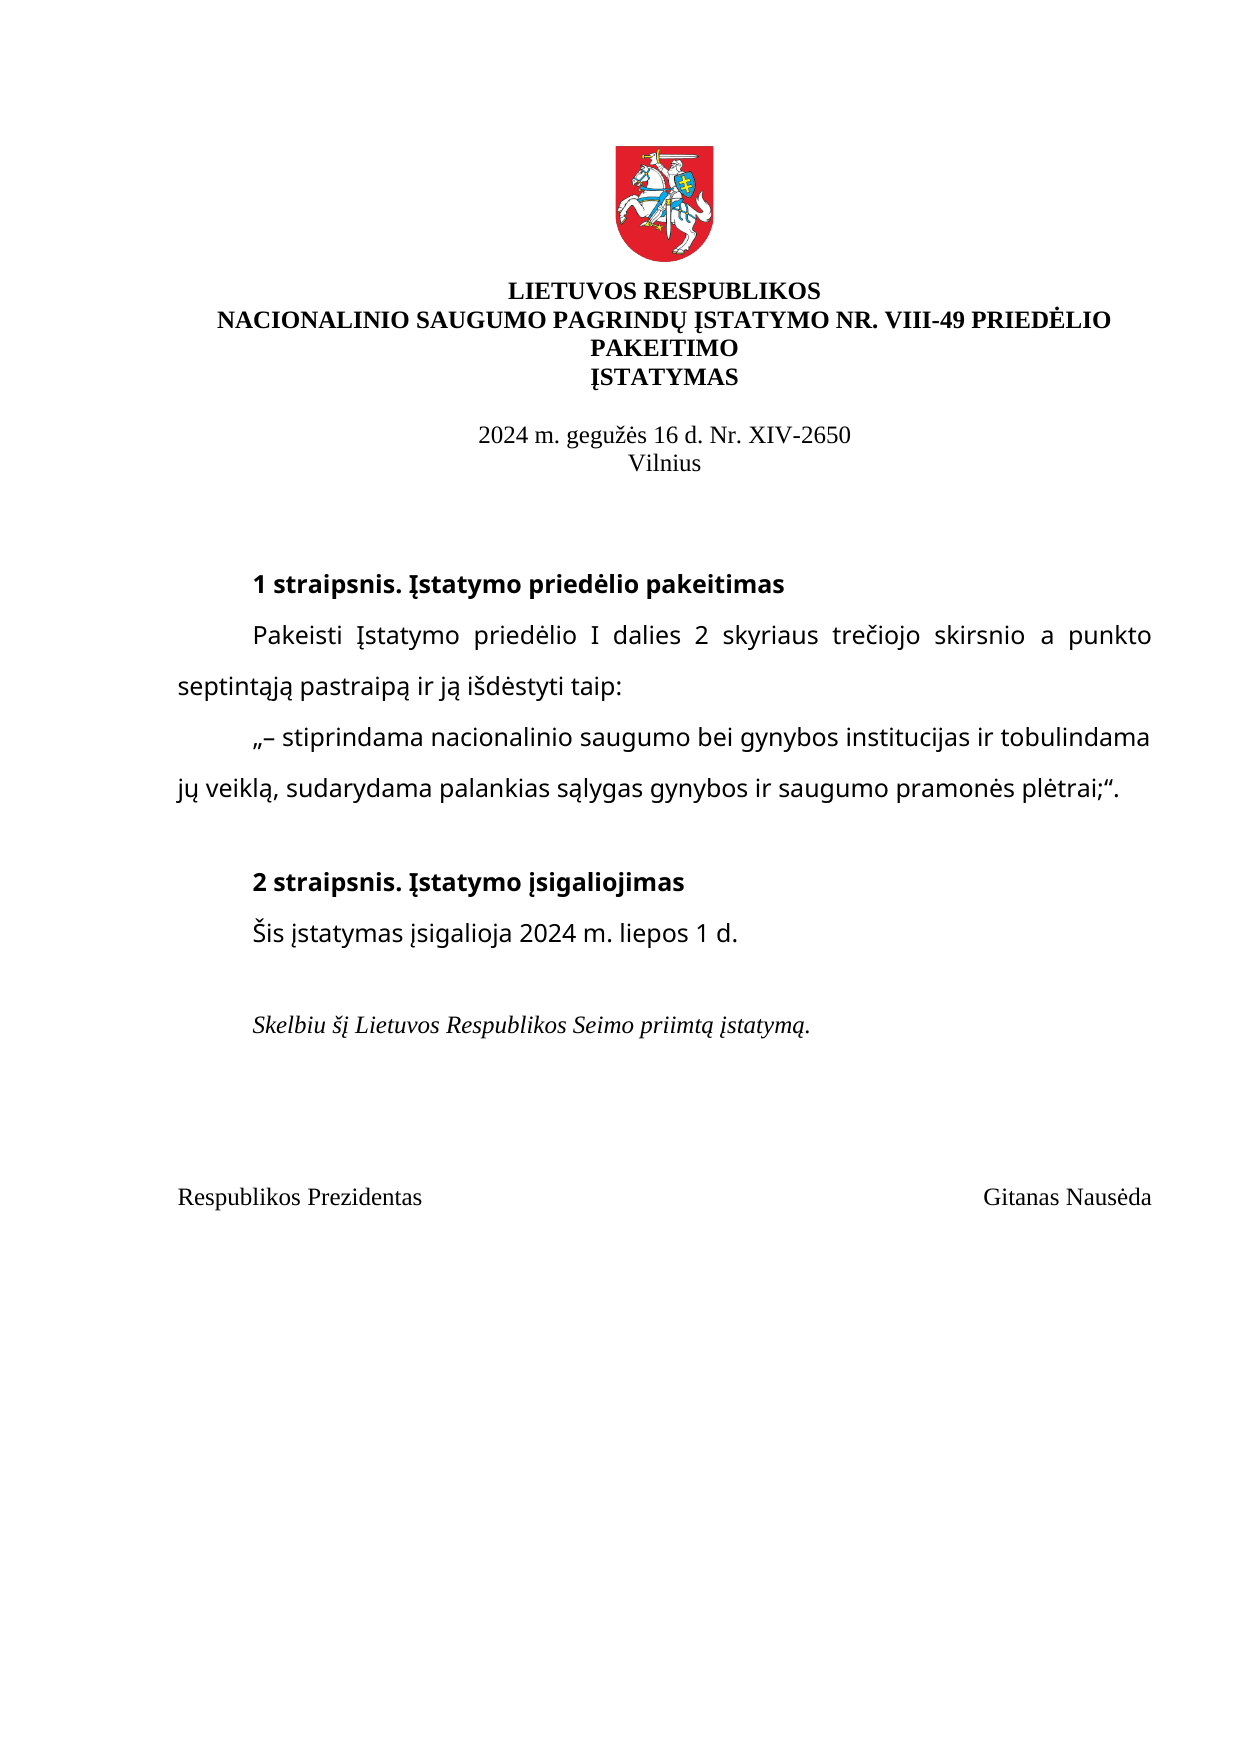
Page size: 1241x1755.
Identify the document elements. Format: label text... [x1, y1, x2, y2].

text NACIONALINIO SAUGUMO PAGRINDŲ ĮSTATYMO NR. VIII-49 PRIEDĖLIO PAKEITIMO [177, 305, 1152, 362]
text 2024 m. gegužės 16 d. Nr. XIV-2650 [177, 420, 1152, 448]
text 2 straipsnis. Įstatymo įsigaliojimas [177, 865, 1152, 899]
text Respublikos Prezidentas Gitanas Nausėda [177, 1182, 1152, 1211]
text LIETUVOS RESPUBLIKOS [177, 276, 1152, 305]
text Šis įstatymas įsigalioja 2024 m. liepos 1 d. [177, 916, 1152, 950]
text ĮSTATYMAS [177, 362, 1152, 391]
text Pakeisti Įstatymo priedėlio I dalies 2 skyriaus trečiojo skirsnio a punkto septintąją pastraipą ir ją išdėstyti taip: [177, 617, 1152, 703]
text 1 straipsnis. Įstatymo priedėlio pakeitimas [177, 566, 1152, 601]
text Vilnius [177, 448, 1152, 477]
text „– stiprindama nacionalinio saugumo bei gynybos institucijas ir tobulindama jų veiklą, sudarydama palankias sąlygas gynybos ir saugumo pramonės plėtrai;“. [177, 719, 1152, 805]
text Skelbiu šį Lietuvos Respublikos Seimo priimtą įstatymą. [177, 1010, 1152, 1039]
